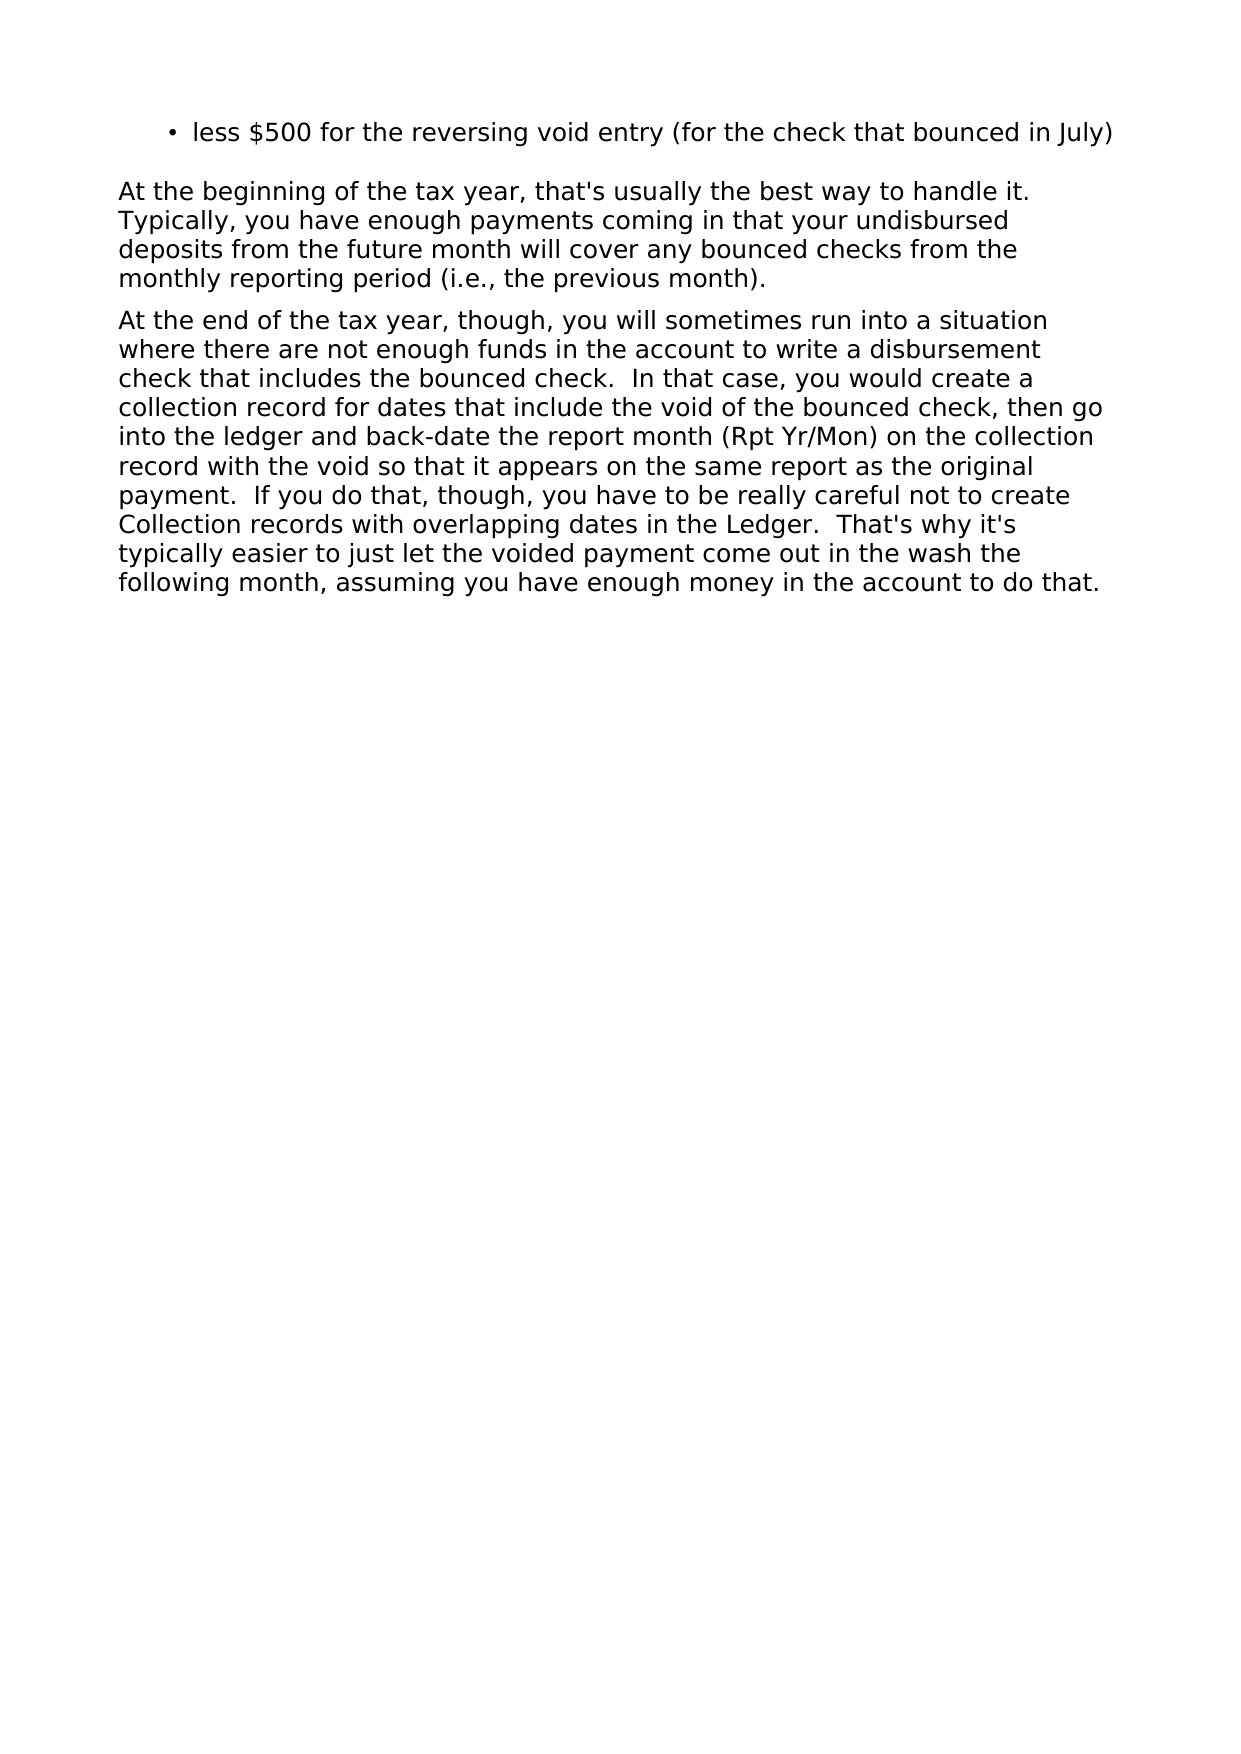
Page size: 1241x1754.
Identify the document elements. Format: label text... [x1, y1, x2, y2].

list less $500 for the reversing void entry (for the check that bounced in July) [177, 118, 1122, 147]
text At the beginning of the tax year, that's usually the best way to handle it. Typically, you have enough payments coming in that your undisbursed deposits from the future month will cover any bounced checks from the monthly reporting period (i.e., the previous month). [118, 177, 1122, 293]
text At the end of the tax year, though, you will sometimes run into a situation where there are not enough funds in the account to write a disbursement check that includes the bounced check. In that case, you would create a collection record for dates that include the void of the bounced check, then go into the ledger and back-date the report month (Rpt Yr/Mon) on the collection record with the void so that it appears on the same report as the original payment. If you do that, though, you have to be really careful not to create Collection records with overlapping dates in the Ledger. That's why it's typically easier to just let the voided payment come out in the wash the following month, assuming you have enough money in the account to do that. [118, 306, 1122, 598]
